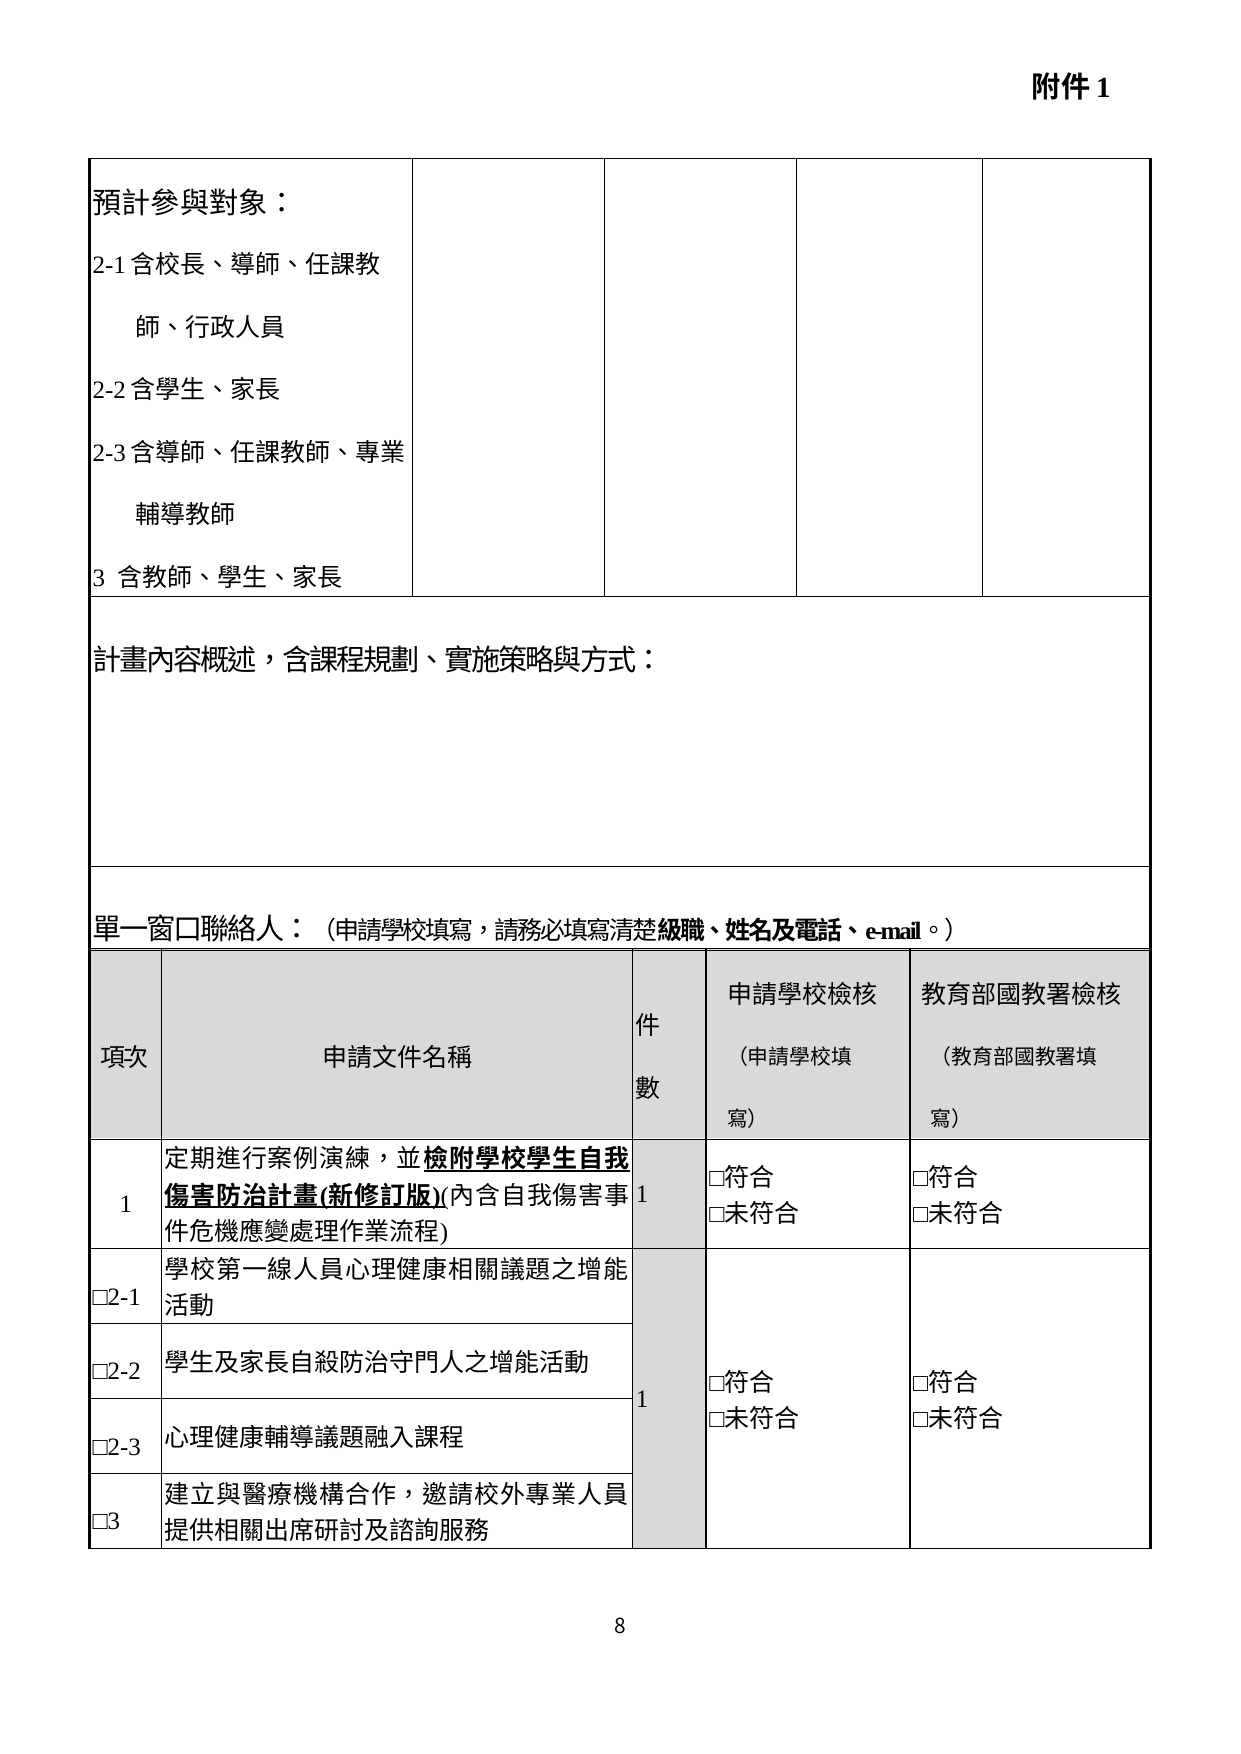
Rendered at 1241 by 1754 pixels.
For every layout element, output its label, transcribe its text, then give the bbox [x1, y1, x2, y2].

table_cell 項次 [91, 951, 161, 1138]
table_cell 教育部國教署檢核 （教育部國教署填寫） [911, 951, 1149, 1138]
table_cell 計畫內容概述，含課程規劃、實施策略與方式： [91, 597, 1149, 866]
table_cell 單一窗口聯絡人：（申請學校填寫，請務必填寫清楚級職、姓名及電話、e-mail。） [91, 867, 1149, 948]
table_cell □2-1 [91, 1249, 161, 1323]
table_cell □2-3 [91, 1399, 161, 1473]
table_cell □符合 □未符合 [911, 1140, 1149, 1248]
table_cell □2-2 [91, 1324, 161, 1398]
table_cell 建立與醫療機構合作，邀請校外專業人員提供相關出席研討及諮詢服務 [162, 1474, 632, 1548]
table_cell 申請學校檢核 （申請學校填寫） [707, 951, 909, 1138]
table_cell □3 [91, 1474, 161, 1548]
table_cell □符合 □未符合 [911, 1249, 1149, 1548]
table_cell □符合 □未符合 [707, 1249, 909, 1548]
table_cell 預計參與對象： 2-1含校長、導師、任課教師、行政人員 2-2含學生、家長 2-3含導師、任課教師、專業輔導教師 3 含教師、學生、家長 [91, 159, 412, 596]
table_cell 1 [633, 1140, 705, 1248]
table_cell 1 [633, 1249, 705, 1548]
table_cell [983, 159, 1149, 596]
table_cell 學校第一線人員心理健康相關議題之增能活動 [162, 1249, 632, 1323]
table_cell [605, 159, 796, 596]
table_cell [413, 159, 604, 596]
table_cell 件 數 [633, 951, 705, 1138]
table_cell □符合 □未符合 [707, 1140, 909, 1248]
table_cell 心理健康輔導議題融入課程 [162, 1399, 632, 1473]
table_cell 定期進行案例演練，並檢附學校學生自我傷害防治計畫(新修訂版)(內含自我傷害事件危機應變處理作業流程) [162, 1140, 632, 1248]
table_cell 學生及家長自殺防治守門人之增能活動 [162, 1324, 632, 1398]
table_cell 1 [91, 1140, 161, 1248]
table_cell [797, 159, 982, 596]
table_cell 申請文件名稱 [162, 951, 632, 1138]
